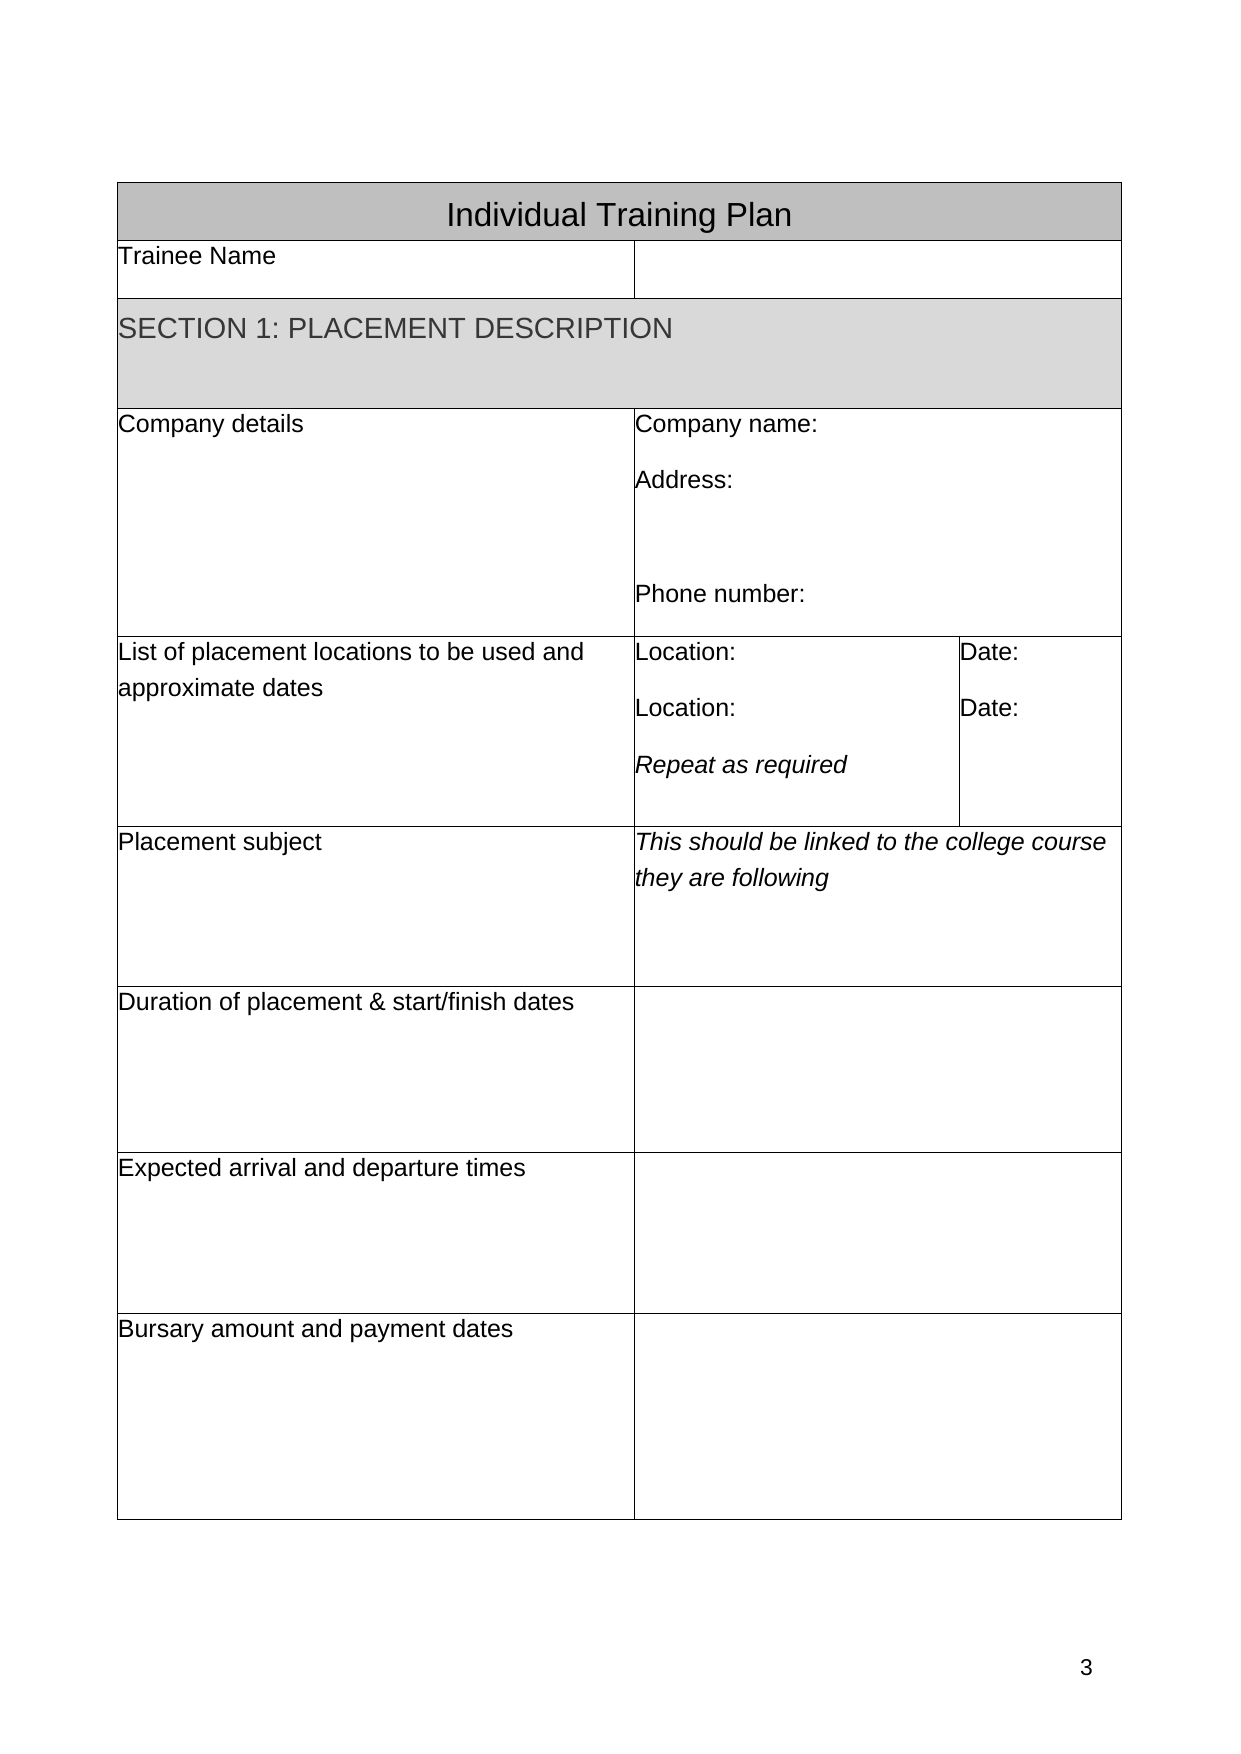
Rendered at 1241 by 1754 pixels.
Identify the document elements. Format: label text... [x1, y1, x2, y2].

table_cell [635, 1314, 1121, 1519]
table_cell List of placement locations to be used and approximate dates [118, 637, 634, 826]
table_cell [635, 1153, 1121, 1313]
table_cell Location: Location: Repeat as required [635, 637, 959, 826]
table_cell Company name: Address: Phone number: [635, 409, 1121, 636]
table_cell [635, 987, 1121, 1152]
table_cell Bursary amount and payment dates [118, 1314, 634, 1519]
table_cell Trainee Name [118, 241, 634, 298]
table_cell SECTION 1: PLACEMENT DESCRIPTION [118, 299, 1121, 408]
table_cell This should be linked to the college course they are following [635, 827, 1121, 986]
table_header Individual Training Plan [118, 183, 1121, 240]
table_cell Date: Date: [960, 637, 1121, 826]
table_cell [635, 241, 1121, 298]
table_cell Expected arrival and departure times [118, 1153, 634, 1313]
table_cell Duration of placement & start/finish dates [118, 987, 634, 1152]
table_cell Company details [118, 409, 634, 636]
table_cell Placement subject [118, 827, 634, 986]
